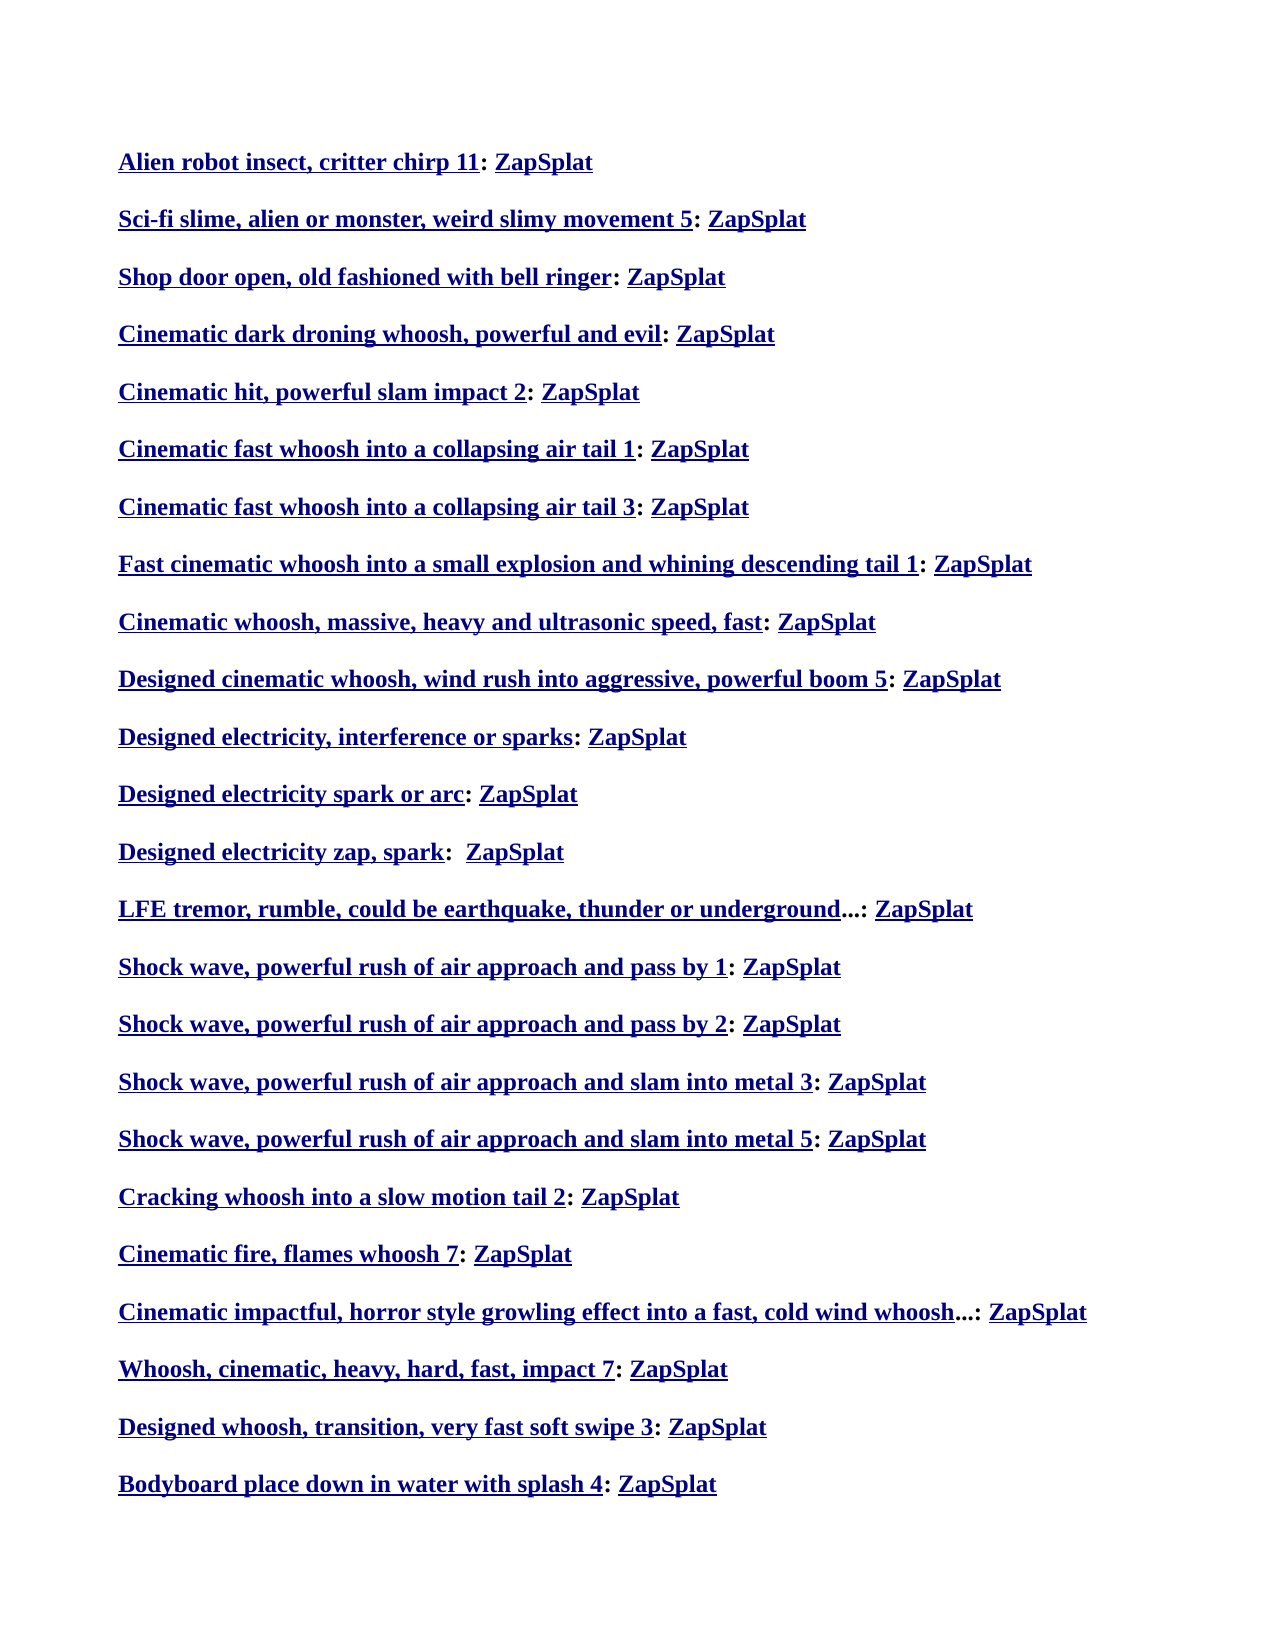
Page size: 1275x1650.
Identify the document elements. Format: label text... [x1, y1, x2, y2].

text Alien robot insect, critter chirp 11: ZapSplat [118, 147, 1157, 176]
text Cinematic impactful, horror style growling effect into a fast, cold wind whoosh...: ZapSplat [118, 1297, 1157, 1326]
text Cinematic whoosh, massive, heavy and ultrasonic speed, fast: ZapSplat [118, 607, 1157, 636]
text Designed electricity, interference or sparks: ZapSplat [118, 722, 1157, 751]
text Designed cinematic whoosh, wind rush into aggressive, powerful boom 5: ZapSplat [118, 664, 1157, 693]
text Cinematic fire, flames whoosh 7: ZapSplat [118, 1239, 1157, 1268]
text Cracking whoosh into a slow motion tail 2: ZapSplat [118, 1182, 1157, 1211]
text Shock wave, powerful rush of air approach and pass by 1: ZapSplat [118, 952, 1157, 981]
text Bodyboard place down in water with splash 4: ZapSplat [118, 1469, 1157, 1498]
text Designed electricity spark or arc: ZapSplat [118, 779, 1157, 808]
text Shop door open, old fashioned with bell ringer: ZapSplat [118, 262, 1157, 291]
text Whoosh, cinematic, heavy, hard, fast, impact 7: ZapSplat [118, 1354, 1157, 1383]
text Shock wave, powerful rush of air approach and pass by 2: ZapSplat [118, 1009, 1157, 1038]
text Designed electricity zap, spark: ZapSplat [118, 837, 1157, 866]
text Fast cinematic whoosh into a small explosion and whining descending tail 1: ZapSplat [118, 549, 1157, 578]
text Cinematic dark droning whoosh, powerful and evil: ZapSplat [118, 319, 1157, 348]
text Cinematic fast whoosh into a collapsing air tail 1: ZapSplat [118, 434, 1157, 463]
text Designed whoosh, transition, very fast soft swipe 3: ZapSplat [118, 1412, 1157, 1441]
text Shock wave, powerful rush of air approach and slam into metal 3: ZapSplat [118, 1067, 1157, 1096]
text LFE tremor, rumble, could be earthquake, thunder or underground...: ZapSplat [118, 894, 1157, 923]
text Sci-fi slime, alien or monster, weird slimy movement 5: ZapSplat [118, 204, 1157, 233]
text Shock wave, powerful rush of air approach and slam into metal 5: ZapSplat [118, 1124, 1157, 1153]
text Cinematic hit, powerful slam impact 2: ZapSplat [118, 377, 1157, 406]
text Cinematic fast whoosh into a collapsing air tail 3: ZapSplat [118, 492, 1157, 521]
